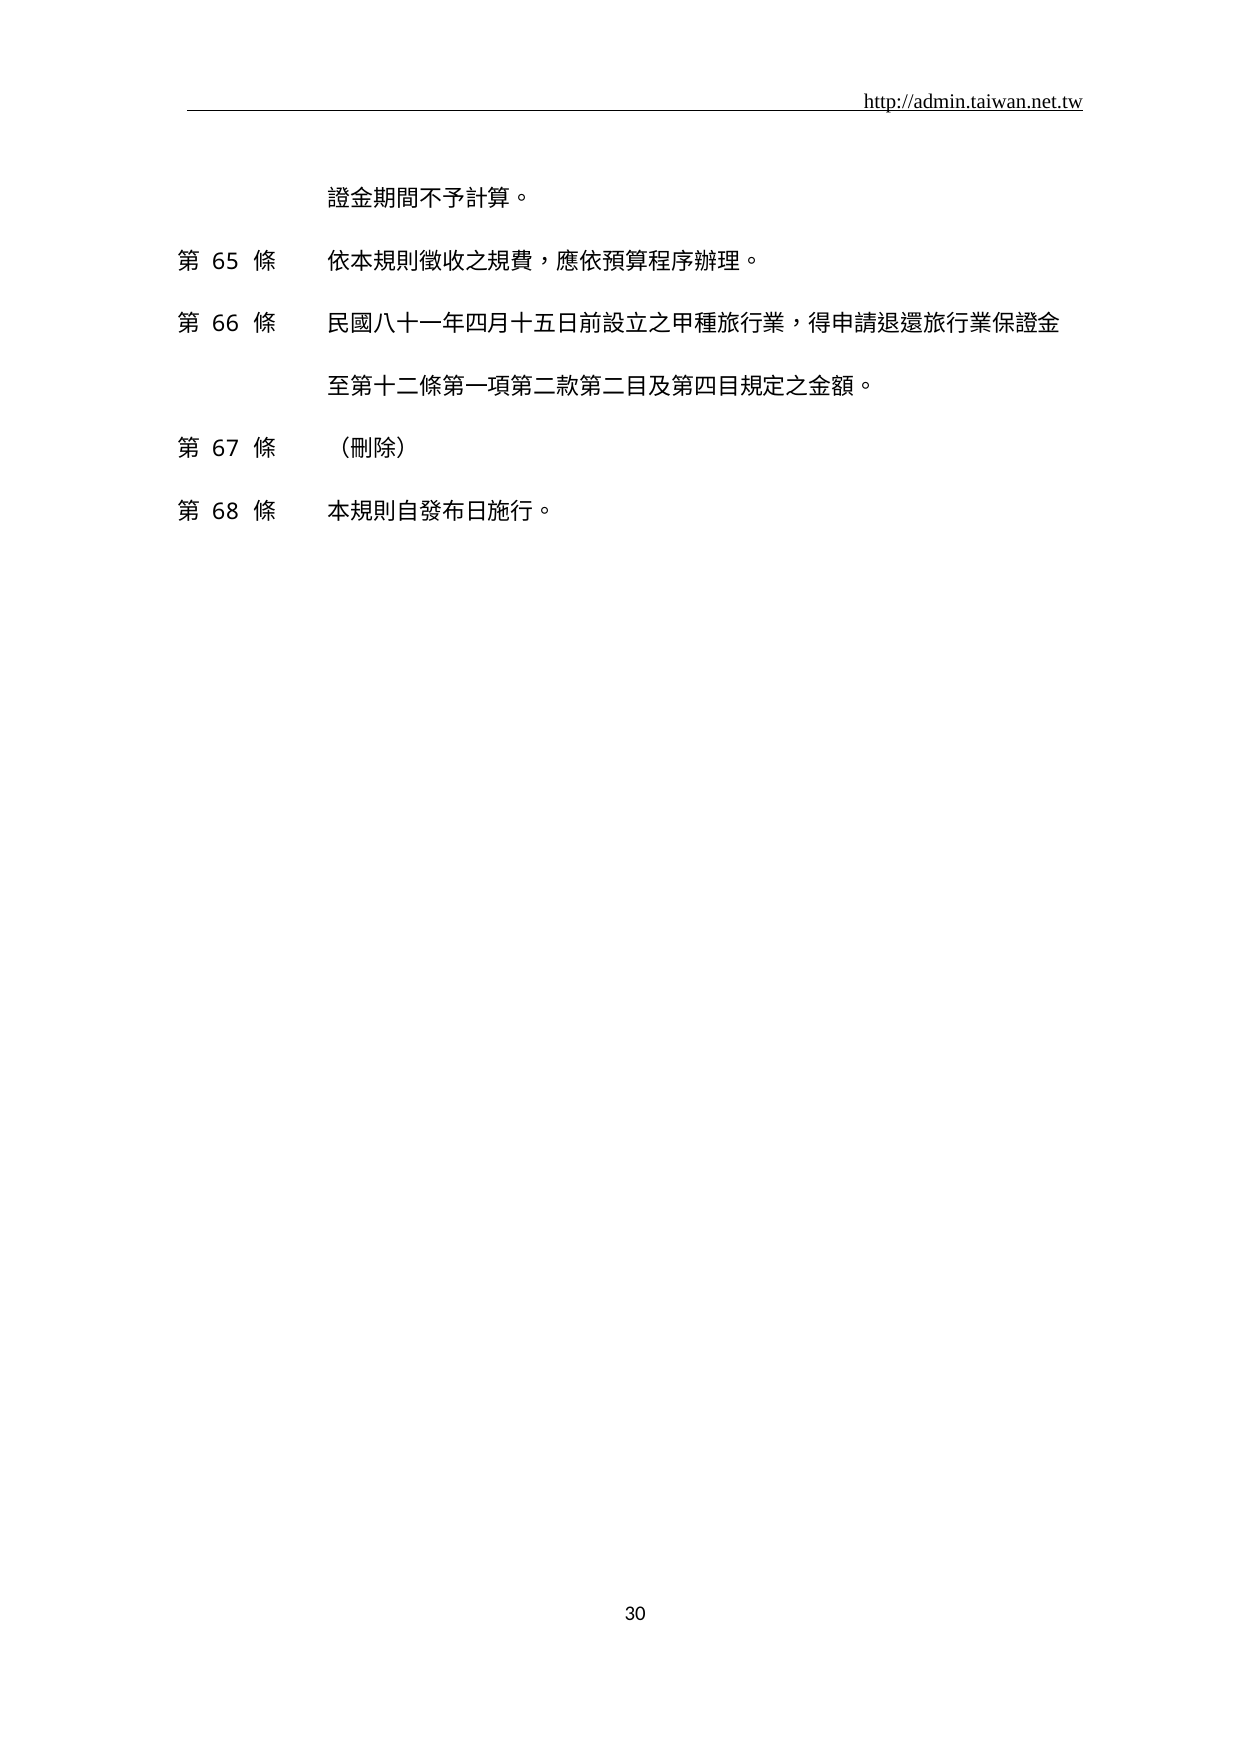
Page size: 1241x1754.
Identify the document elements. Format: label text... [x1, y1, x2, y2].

text 第 68 條 本規則自發布日施行。 [177, 467, 1092, 592]
text 至第十二條第一項第二款第二目及第四目規定之金額。 [277, 342, 1092, 405]
text 第 65 條 依本規則徵收之規費，應依預算程序辦理。 [177, 217, 1092, 280]
text 證金期間不予計算。 [327, 155, 1092, 217]
text 第 66 條 民國八十一年四月十五日前設立之甲種旅行業，得申請退還旅行業保證金 [177, 280, 1092, 342]
text 第 67 條 （刪除） [177, 405, 1092, 467]
